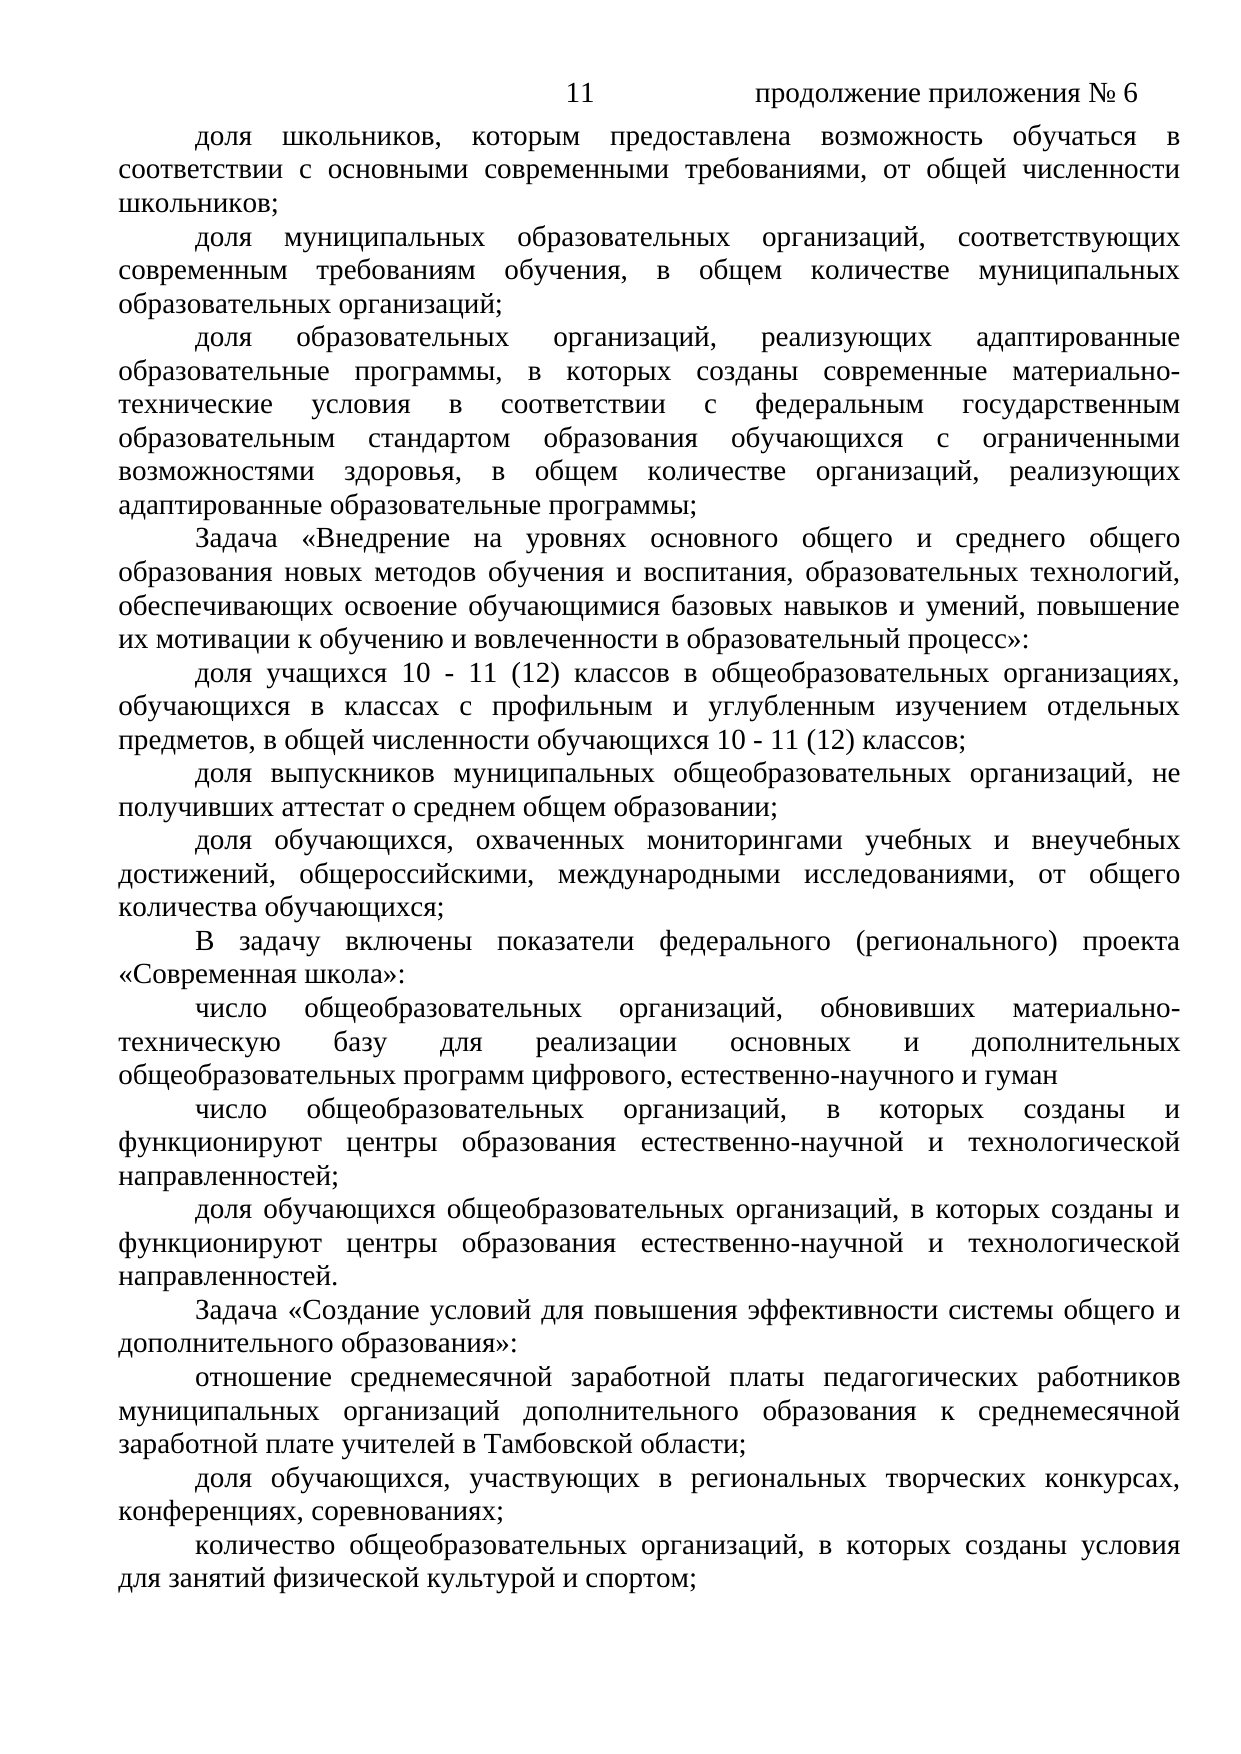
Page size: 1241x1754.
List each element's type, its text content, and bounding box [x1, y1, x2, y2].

text доля школьников, которым предоставлена возможность обучаться в соответствии с основными современными требованиями, от общей численности школьников; [118, 118, 1181, 219]
text Задача «Внедрение на уровнях основного общего и среднего общего образования новых методов обучения и воспитания, образовательных технологий, обеспечивающих освоение обучающимися базовых навыков и умений, повышение их мотивации к обучению и вовлеченности в образовательный процесс»: [118, 521, 1181, 655]
text доля выпускников муниципальных общеобразовательных организаций, не получивших аттестат о среднем общем образовании; [118, 755, 1181, 822]
text В задачу включены показатели федерального (регионального) проекта «Современная школа»: [118, 923, 1181, 990]
text отношение среднемесячной заработной платы педагогических работников муниципальных организаций дополнительного образования к среднемесячной заработной плате учителей в Тамбовской области; [118, 1359, 1181, 1460]
text Задача «Создание условий для повышения эффективности системы общего и дополнительного образования»: [118, 1292, 1181, 1359]
text доля учащихся 10 - 11 (12) классов в общеобразовательных организациях, обучающихся в классах с профильным и углубленным изучением отдельных предметов, в общей численности обучающихся 10 - 11 (12) классов; [118, 655, 1181, 755]
text доля обучающихся, участвующих в региональных творческих конкурсах, конференциях, соревнованиях; [118, 1460, 1181, 1527]
text число общеобразовательных организаций, в которых созданы и функционируют центры образования естественно-научной и технологической направленностей; [118, 1091, 1181, 1191]
text доля муниципальных образовательных организаций, соответствующих современным требованиям обучения, в общем количестве муниципальных образовательных организаций; [118, 219, 1181, 319]
text число общеобразовательных организаций, обновивших материально-техническую базу для реализации основных и дополнительных общеобразовательных программ цифрового, естественно-научного и гуман [118, 990, 1181, 1091]
text количество общеобразовательных организаций, в которых созданы условия для занятий физической культурой и спортом; [118, 1527, 1181, 1594]
text доля образовательных организаций, реализующих адаптированные образовательные программы, в которых созданы современные материально-технические условия в соответствии с федеральным государственным образовательным стандартом образования обучающихся с ограниченными возможностями здоровья, в общем количестве организаций, реализующих адаптированные образовательные программы; [118, 319, 1181, 521]
text доля обучающихся, охваченных мониторингами учебных и внеучебных достижений, общероссийскими, международными исследованиями, от общего количества обучающихся; [118, 822, 1181, 923]
text доля обучающихся общеобразовательных организаций, в которых созданы и функционируют центры образования естественно-научной и технологической направленностей. [118, 1191, 1181, 1292]
